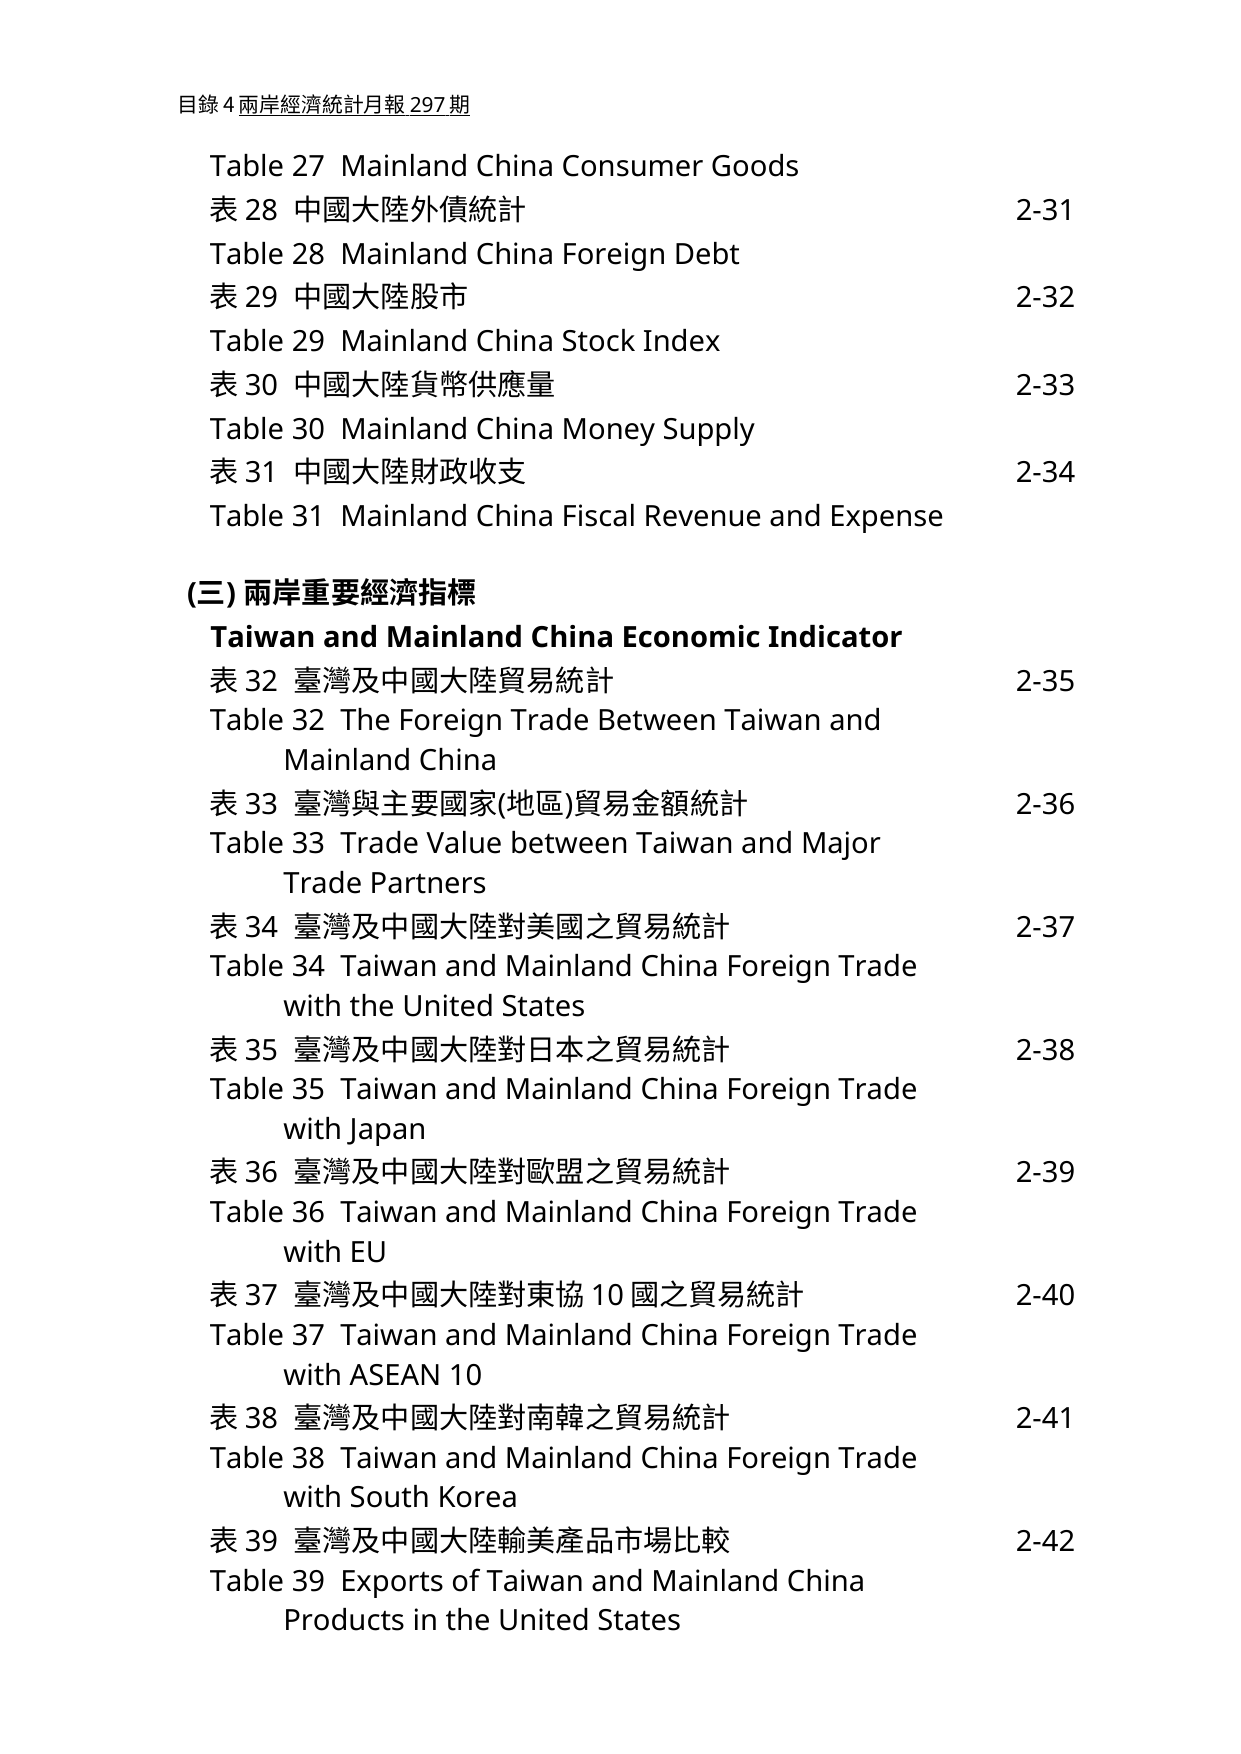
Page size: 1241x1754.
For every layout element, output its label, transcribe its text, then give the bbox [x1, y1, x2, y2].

table_cell [1111, 141, 1238, 184]
table_cell [948, 228, 1013, 272]
table_cell 表39 臺灣及中國大陸輸美產品市場比較 [180, 1516, 948, 1559]
table_cell [948, 655, 1013, 699]
table_cell [1111, 447, 1238, 491]
table_cell [1111, 185, 1238, 228]
table_cell Table 34 Taiwan and Mainland China Foreign Trade with the United States [180, 945, 948, 1024]
table_cell [1013, 1437, 1111, 1516]
table_cell [948, 1270, 1013, 1314]
table_cell [948, 699, 1013, 778]
table_cell [948, 316, 1013, 359]
table_cell [1013, 1560, 1111, 1639]
table_cell [1111, 778, 1238, 822]
table_cell 2-37 [1013, 901, 1111, 945]
table_cell 表32 臺灣及中國大陸貿易統計 [180, 655, 948, 699]
table_cell 2-32 [1013, 272, 1111, 316]
table_cell [1111, 945, 1238, 1024]
table_cell [1111, 1314, 1238, 1393]
table_cell Table 39 Exports of Taiwan and Mainland China Products in the United States [180, 1560, 948, 1639]
table_cell Table 37 Taiwan and Mainland China Foreign Trade with ASEAN 10 [180, 1314, 948, 1393]
table_cell 2-36 [1013, 778, 1111, 822]
table_cell Table 29 Mainland China Stock Index [180, 316, 948, 359]
table_cell [1013, 316, 1111, 359]
table_cell [1111, 1393, 1238, 1437]
table_cell [1111, 1191, 1238, 1270]
table_cell [1013, 945, 1111, 1024]
table_cell [1013, 535, 1111, 612]
table_cell (三) 兩岸重要經濟指標 [180, 535, 948, 612]
table_cell [948, 1516, 1013, 1559]
table_cell [948, 185, 1013, 228]
table_cell [948, 1437, 1013, 1516]
table_cell 2-38 [1013, 1024, 1111, 1068]
table_cell 表30 中國大陸貨幣供應量 [180, 360, 948, 403]
table_cell Table 31 Mainland China Fiscal Revenue and Expense [180, 491, 948, 534]
table_cell 表37 臺灣及中國大陸對東協10國之貿易統計 [180, 1270, 948, 1314]
table_cell [948, 778, 1013, 822]
table_cell [1111, 1147, 1238, 1191]
table_cell 表28 中國大陸外債統計 [180, 185, 948, 228]
table_cell 2-41 [1013, 1393, 1111, 1437]
table_cell 2-33 [1013, 360, 1111, 403]
table_cell [1111, 1560, 1238, 1639]
table_cell 表34 臺灣及中國大陸對美國之貿易統計 [180, 901, 948, 945]
table_cell [1111, 901, 1238, 945]
table_cell [1111, 1437, 1238, 1516]
table_cell 2-39 [1013, 1147, 1111, 1191]
table_cell [1111, 228, 1238, 272]
table_cell [1013, 612, 1111, 655]
table_cell [948, 403, 1013, 447]
table_cell Taiwan and Mainland China Economic Indicator [180, 612, 948, 655]
table_cell [1111, 612, 1238, 655]
table_cell [1013, 228, 1111, 272]
table_cell 2-42 [1013, 1516, 1111, 1559]
table_cell [1013, 822, 1111, 901]
table_cell Table 27 Mainland China Consumer Goods [180, 141, 948, 184]
table_cell [1111, 699, 1238, 778]
table_cell 表35 臺灣及中國大陸對日本之貿易統計 [180, 1024, 948, 1068]
table_cell [948, 822, 1013, 901]
table_cell [948, 945, 1013, 1024]
table_cell Table 35 Taiwan and Mainland China Foreign Trade with Japan [180, 1068, 948, 1147]
table_cell [948, 901, 1013, 945]
table_cell [948, 535, 1013, 612]
table_cell [948, 612, 1013, 655]
table_cell [1111, 1516, 1238, 1559]
table_cell [1111, 1068, 1238, 1147]
table_cell [1111, 316, 1238, 359]
table_cell 表33 臺灣與主要國家(地區)貿易金額統計 [180, 778, 948, 822]
table_cell [948, 1147, 1013, 1191]
table_cell [1111, 655, 1238, 699]
table_cell [1111, 1270, 1238, 1314]
table_cell [948, 1191, 1013, 1270]
table_cell Table 38 Taiwan and Mainland China Foreign Trade with South Korea [180, 1437, 948, 1516]
table_cell 2-35 [1013, 655, 1111, 699]
table_cell [948, 447, 1013, 491]
table_cell Table 33 Trade Value between Taiwan and Major Trade Partners [180, 822, 948, 901]
table_cell [1111, 403, 1238, 447]
table_cell 表36 臺灣及中國大陸對歐盟之貿易統計 [180, 1147, 948, 1191]
table_cell [948, 1068, 1013, 1147]
table_cell 2-31 [1013, 185, 1111, 228]
table_cell [1111, 1024, 1238, 1068]
table_cell [1013, 491, 1111, 534]
table_cell [1111, 535, 1238, 612]
table_cell 表38 臺灣及中國大陸對南韓之貿易統計 [180, 1393, 948, 1437]
table_cell [948, 360, 1013, 403]
table_cell [948, 1393, 1013, 1437]
table_cell 2-34 [1013, 447, 1111, 491]
table_cell [1013, 1191, 1111, 1270]
table_cell [948, 272, 1013, 316]
table_cell [1013, 1314, 1111, 1393]
table_cell [1111, 491, 1238, 534]
table_cell [1013, 1068, 1111, 1147]
table_cell 2-40 [1013, 1270, 1111, 1314]
table_cell [948, 1024, 1013, 1068]
table_cell Table 28 Mainland China Foreign Debt [180, 228, 948, 272]
table_cell Table 36 Taiwan and Mainland China Foreign Trade with EU [180, 1191, 948, 1270]
table_cell [1111, 272, 1238, 316]
table_cell [1013, 403, 1111, 447]
table_cell Table 32 The Foreign Trade Between Taiwan and Mainland China [180, 699, 948, 778]
table_cell [948, 1560, 1013, 1639]
table_cell [1111, 360, 1238, 403]
table_cell 表31 中國大陸財政收支 [180, 447, 948, 491]
table_cell [1013, 699, 1111, 778]
table_cell [1111, 822, 1238, 901]
table_cell 表29 中國大陸股市 [180, 272, 948, 316]
table_cell Table 30 Mainland China Money Supply [180, 403, 948, 447]
table_cell [948, 1314, 1013, 1393]
table_cell [948, 491, 1013, 534]
table_cell [1013, 141, 1111, 184]
table_cell [948, 141, 1013, 184]
